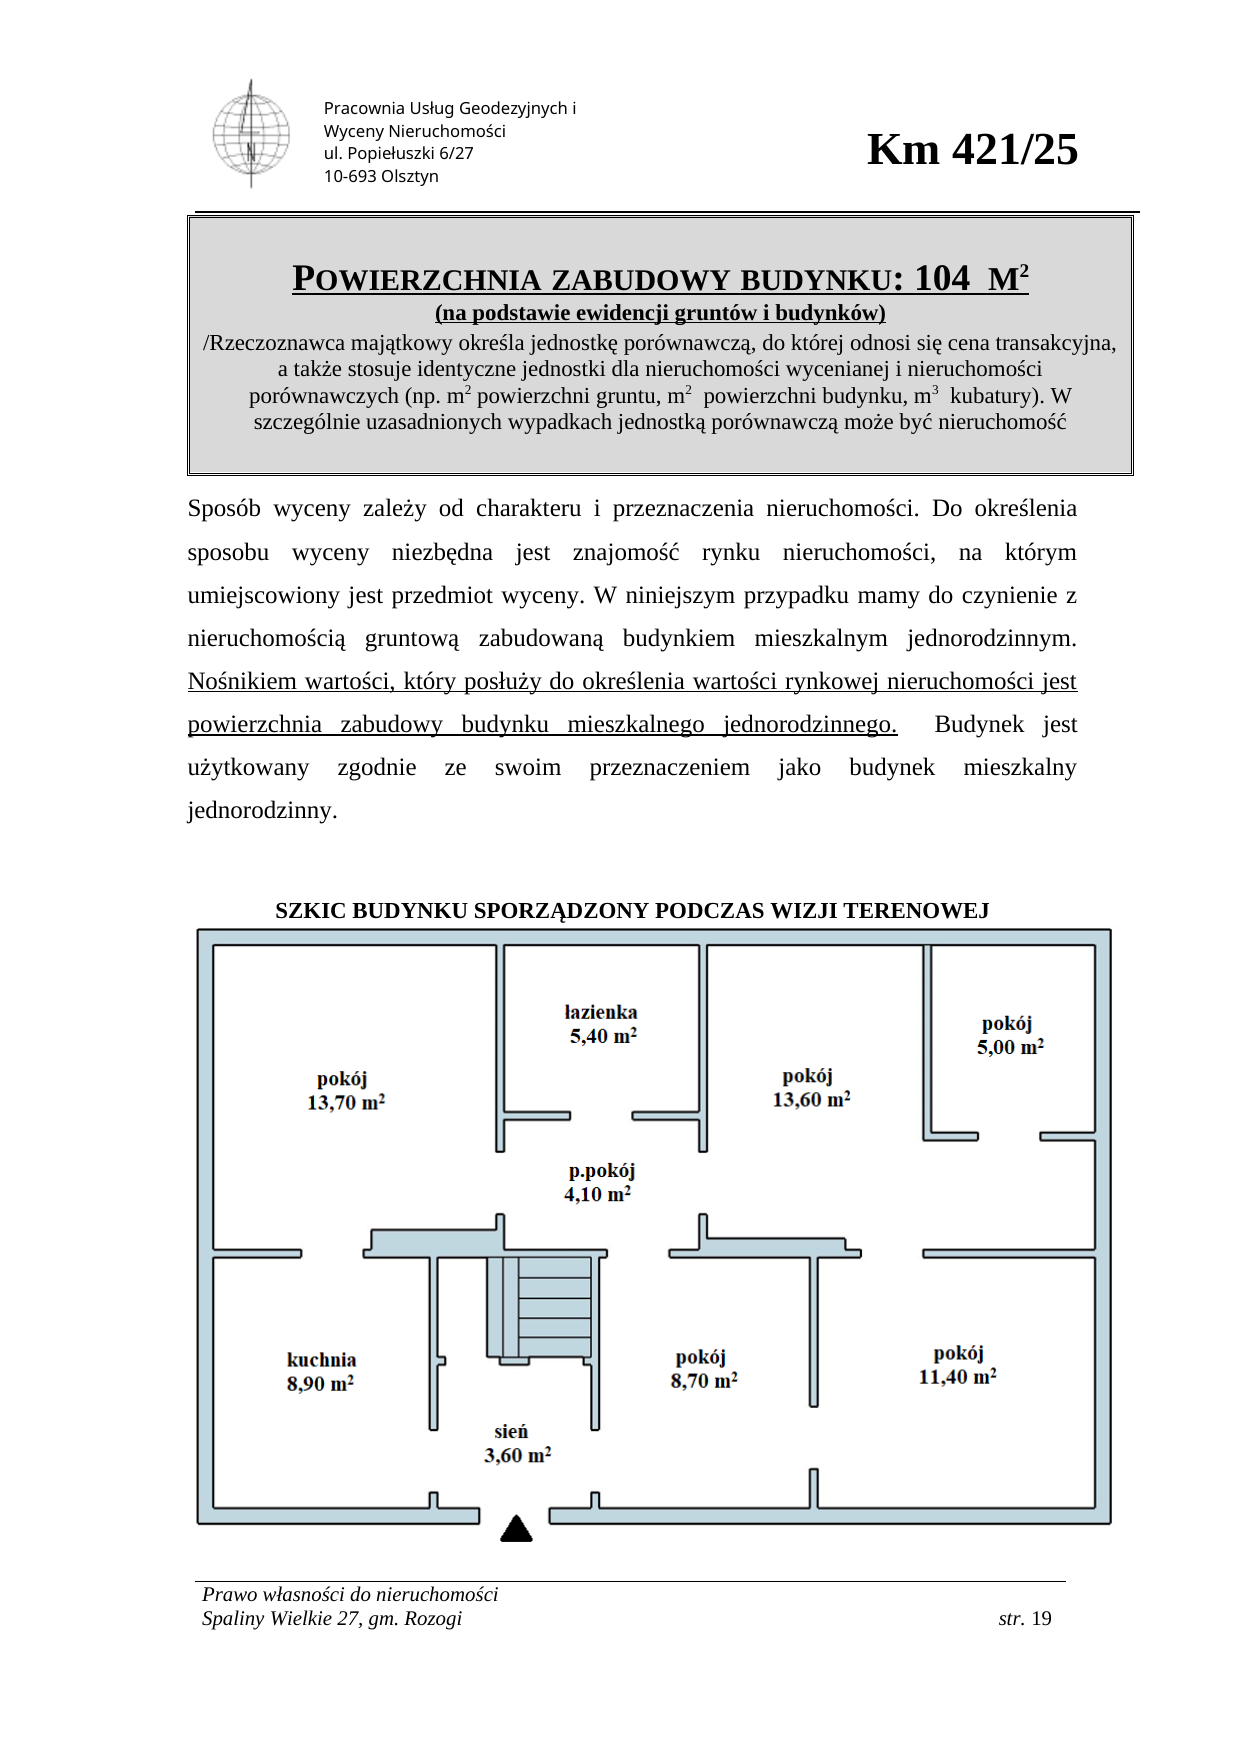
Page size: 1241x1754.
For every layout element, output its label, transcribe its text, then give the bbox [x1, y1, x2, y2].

subtitle SZKIC BUDYNKU SPORZĄDZONY PODCZAS WIZJI TERENOWEJ [187, 897, 1078, 923]
text Sposób wyceny zależy od charakteru i przeznaczenia nieruchomości. Do określenia sposobu wyceny niezbędna jest znajomość rynku nieruchomości, na którym umiejscowiony jest przedmiot wyceny. W niniejszym przypadku mamy do czynienie z nieruchomością gruntową zabudowaną budynkiem mieszkalnym jednorodzinnym. Nośnikiem wartości, który posłuży do określenia wartości rynkowej nieruchomości jest [187, 493, 1078, 691]
picture [187, 923, 1123, 1552]
table_header Powierzchnia zabudowy budynku: 104 M2 (na podstawie ewidencji gruntów i budynków) /Rzeczoznawca majątkowy określa jednostkę porównawczą, do której odnosi się cena transakcyjna, a także stosuje identyczne jednostki dla nieruchomości wycenianej i nieruchomości porównawczych (np. m2 powierzchni gruntu, m2 powierzchni budynku, m3 kubatury). W szczególnie uzasadnionych wypadkach jednostką porównawczą może być nieruchomość [190, 218, 1131, 472]
text powierzchnia zabudowy budynku mieszkalnego jednorodzinnego. Budynek jest użytkowany zgodnie ze swoim przeznaczeniem jako budynek mieszkalny jednorodzinny. [187, 692, 1078, 824]
